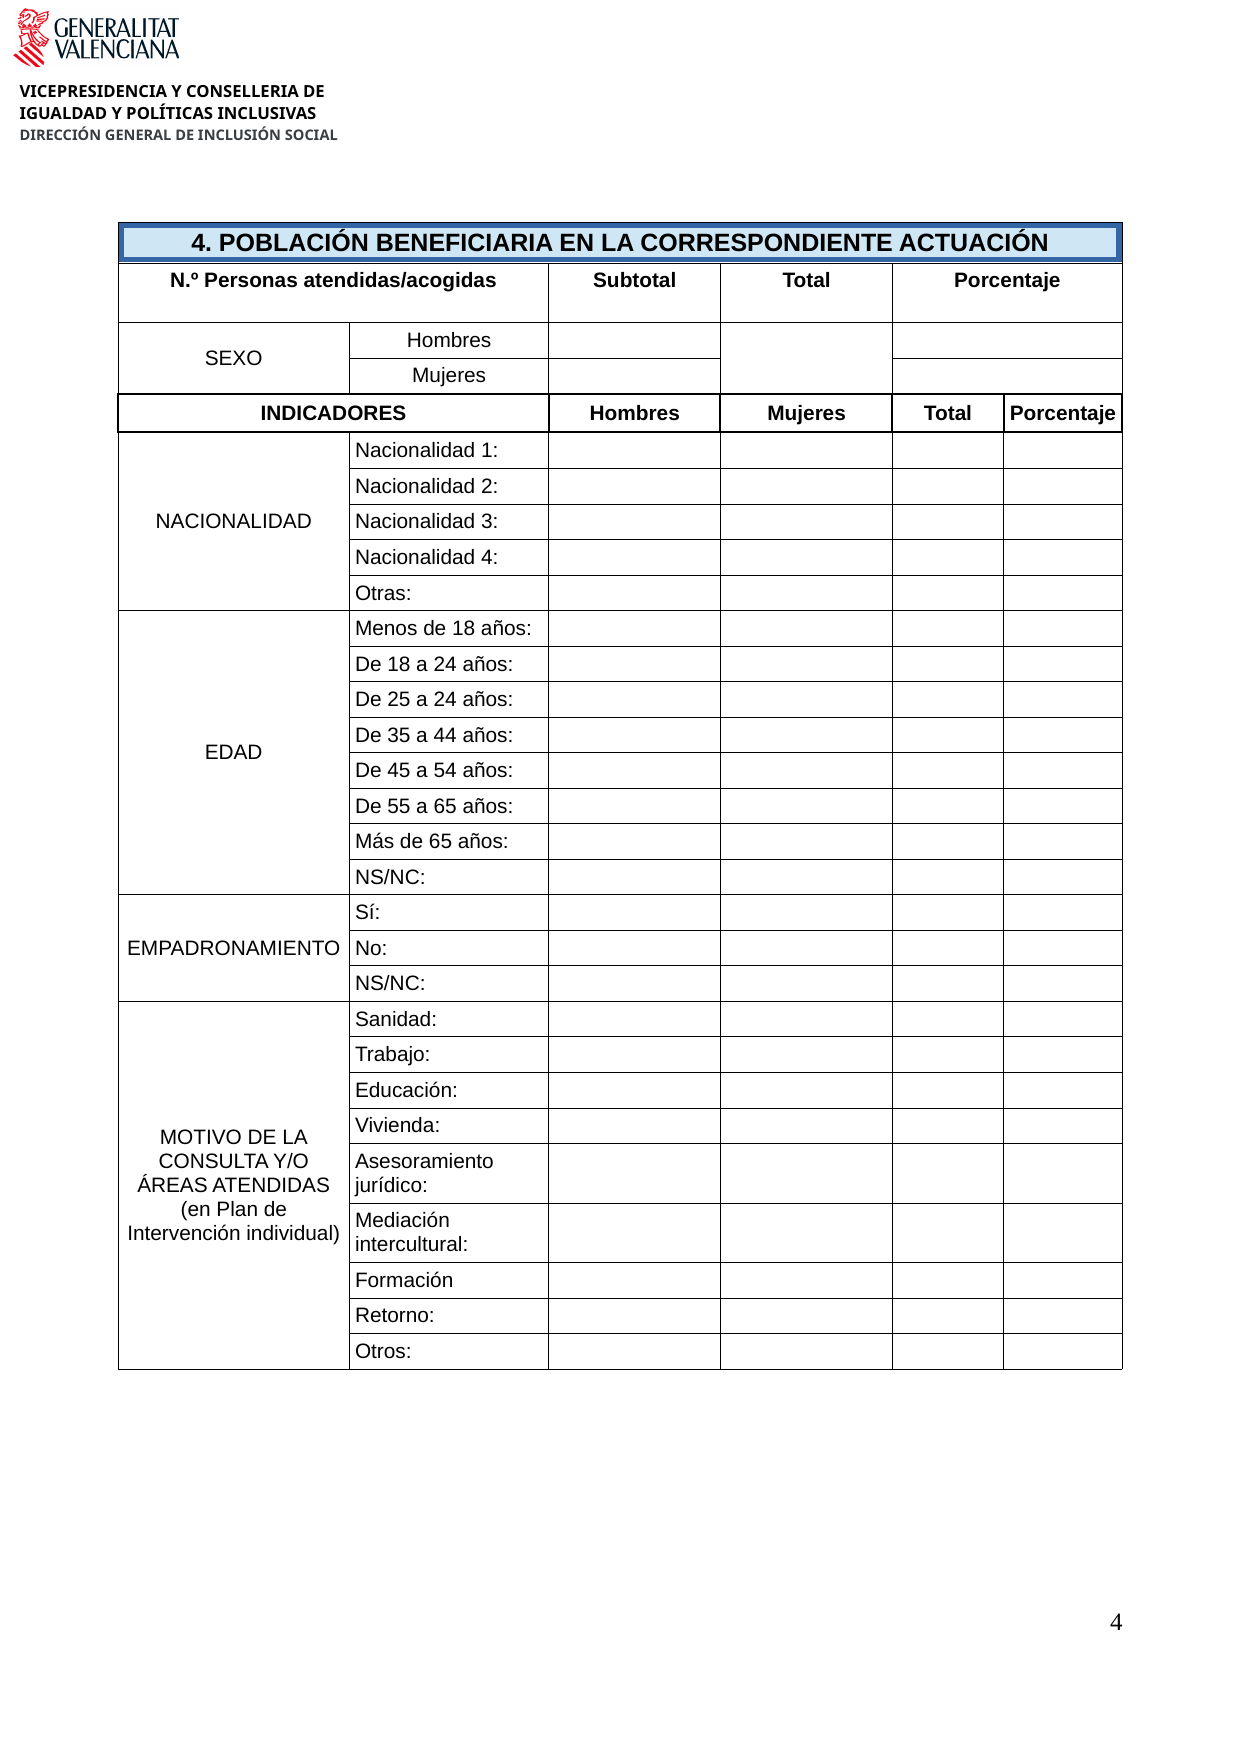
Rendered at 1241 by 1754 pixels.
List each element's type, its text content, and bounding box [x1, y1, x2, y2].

table_cell EDAD [119, 611, 349, 894]
table_cell De 45 a 54 años: [350, 753, 548, 788]
table_cell Porcentaje [893, 264, 1122, 322]
table_cell No: [350, 931, 548, 965]
table_cell De 18 a 24 años: [350, 647, 548, 681]
table_cell [549, 931, 720, 965]
table_cell [721, 824, 892, 859]
table_cell [721, 682, 892, 717]
table_cell [549, 1144, 720, 1202]
table_cell [549, 433, 720, 468]
table_cell Hombres [350, 323, 548, 357]
table_cell [549, 1334, 720, 1368]
table_cell Nacionalidad 4: [350, 540, 548, 574]
table_cell [893, 895, 1003, 930]
table_cell [549, 359, 720, 393]
table_cell De 35 a 44 años: [350, 718, 548, 752]
table_cell [1004, 1144, 1122, 1202]
table_cell [1004, 682, 1122, 717]
table_cell [893, 753, 1003, 788]
table_cell [893, 1144, 1003, 1202]
table_cell [1004, 469, 1122, 503]
table_cell [721, 647, 892, 681]
table_cell [721, 718, 892, 752]
table_cell INDICADORES [119, 395, 548, 431]
table_cell [721, 966, 892, 1001]
table_cell [1004, 1263, 1122, 1297]
table_cell [549, 469, 720, 503]
table_cell [893, 323, 1122, 357]
table_cell [721, 1037, 892, 1072]
table_cell [1004, 753, 1122, 788]
table_cell [893, 1204, 1003, 1262]
table_cell [549, 1073, 720, 1107]
table_cell Menos de 18 años: [350, 611, 548, 646]
table_cell [1004, 1037, 1122, 1072]
table_cell [549, 966, 720, 1001]
table_cell [893, 576, 1003, 610]
table_cell [549, 611, 720, 646]
table_cell Otros: [350, 1334, 548, 1368]
table_cell Más de 65 años: [350, 824, 548, 859]
table_cell [549, 1299, 720, 1333]
table_cell [893, 433, 1003, 468]
table_cell [549, 576, 720, 610]
table_cell [721, 576, 892, 610]
table_cell [893, 611, 1003, 646]
table_cell [549, 824, 720, 859]
table_cell [549, 1263, 720, 1297]
table_cell [721, 1073, 892, 1107]
table_cell [893, 718, 1003, 752]
table_cell [549, 1037, 720, 1072]
table_cell [721, 433, 892, 468]
table_cell Mujeres [721, 395, 891, 431]
table_cell Hombres [550, 395, 719, 431]
table_cell [549, 789, 720, 823]
table_cell [721, 1204, 892, 1262]
table_cell Vivienda: [350, 1109, 548, 1143]
table_cell [721, 1002, 892, 1036]
table_cell SEXO [119, 323, 349, 393]
table_cell [721, 789, 892, 823]
table_cell [721, 931, 892, 965]
table_cell [721, 1299, 892, 1333]
table_cell [893, 1109, 1003, 1143]
table_cell [721, 505, 892, 539]
table_cell [893, 1263, 1003, 1297]
table_cell [893, 540, 1003, 574]
table_cell Total [893, 395, 1003, 431]
table_cell Otras: [350, 576, 548, 610]
table_cell Mediación intercultural: [350, 1204, 548, 1262]
table_cell Total [721, 264, 892, 322]
table_cell [1004, 1334, 1122, 1368]
table_cell [721, 895, 892, 930]
table_cell De 55 a 65 años: [350, 789, 548, 823]
table_cell Trabajo: [350, 1037, 548, 1072]
table_cell [721, 611, 892, 646]
table_cell [549, 540, 720, 574]
table_cell [549, 860, 720, 894]
table_cell Nacionalidad 2: [350, 469, 548, 503]
table_cell De 25 a 24 años: [350, 682, 548, 717]
table_cell Subtotal [549, 264, 720, 322]
table_cell Nacionalidad 1: [350, 433, 548, 468]
table_cell [549, 647, 720, 681]
table_cell [1004, 1204, 1122, 1262]
table_header 4. POBLACIÓN BENEFICIARIA EN LA CORRESPONDIENTE ACTUACIÓN [119, 223, 1122, 262]
table_cell [893, 824, 1003, 859]
table_cell Educación: [350, 1073, 548, 1107]
table_cell [893, 647, 1003, 681]
table_cell [893, 931, 1003, 965]
table_cell [893, 682, 1003, 717]
table_cell [1004, 1002, 1122, 1036]
table_cell [721, 1109, 892, 1143]
table_cell NS/NC: [350, 860, 548, 894]
table_cell [1004, 647, 1122, 681]
table_cell [721, 540, 892, 574]
table_cell EMPADRONAMIENTO [119, 895, 349, 1001]
table_cell [1004, 540, 1122, 574]
table_cell [721, 1263, 892, 1297]
table_cell [1004, 824, 1122, 859]
table_cell Porcentaje [1005, 395, 1121, 431]
table_cell [721, 323, 892, 393]
table_cell [721, 1334, 892, 1368]
table_cell [893, 1037, 1003, 1072]
table_cell [1004, 576, 1122, 610]
table_cell N.º Personas atendidas/acogidas [119, 264, 548, 322]
table_cell [893, 789, 1003, 823]
table_cell [1004, 611, 1122, 646]
table_cell [893, 1002, 1003, 1036]
table_cell [549, 1204, 720, 1262]
table_cell [721, 753, 892, 788]
table_cell NACIONALIDAD [119, 433, 349, 610]
table_cell [549, 682, 720, 717]
table_cell [1004, 433, 1122, 468]
table_cell NS/NC: [350, 966, 548, 1001]
table_cell [1004, 931, 1122, 965]
table_cell [893, 505, 1003, 539]
table_cell [549, 1109, 720, 1143]
table_cell [893, 1334, 1003, 1368]
table_cell [893, 359, 1122, 393]
table_cell Mujeres [350, 359, 548, 393]
table_cell [549, 753, 720, 788]
table_cell Nacionalidad 3: [350, 505, 548, 539]
table_cell [721, 860, 892, 894]
table_cell Asesoramiento jurídico: [350, 1144, 548, 1202]
table_cell [1004, 895, 1122, 930]
table_cell [1004, 860, 1122, 894]
table_cell [1004, 1299, 1122, 1333]
table_cell [549, 1002, 720, 1036]
table_cell [1004, 505, 1122, 539]
table_cell [893, 469, 1003, 503]
table_cell [1004, 1109, 1122, 1143]
table_cell [893, 860, 1003, 894]
table_cell [721, 1144, 892, 1202]
table_cell Retorno: [350, 1299, 548, 1333]
table_cell [893, 1073, 1003, 1107]
table_cell MOTIVO DE LA CONSULTA Y/O ÁREAS ATENDIDAS (en Plan de Intervención individual) [119, 1002, 349, 1368]
table_cell [549, 505, 720, 539]
picture [13, 8, 179, 67]
table_cell [1004, 789, 1122, 823]
table_cell Sí: [350, 895, 548, 930]
table_cell [549, 323, 720, 357]
table_cell [549, 718, 720, 752]
table_cell [893, 1299, 1003, 1333]
table_cell Sanidad: [350, 1002, 548, 1036]
table_cell [721, 469, 892, 503]
table_cell [893, 966, 1003, 1001]
table_cell [1004, 718, 1122, 752]
table_cell [1004, 966, 1122, 1001]
table_cell [549, 895, 720, 930]
table_cell Formación [350, 1263, 548, 1297]
table_cell [1004, 1073, 1122, 1107]
